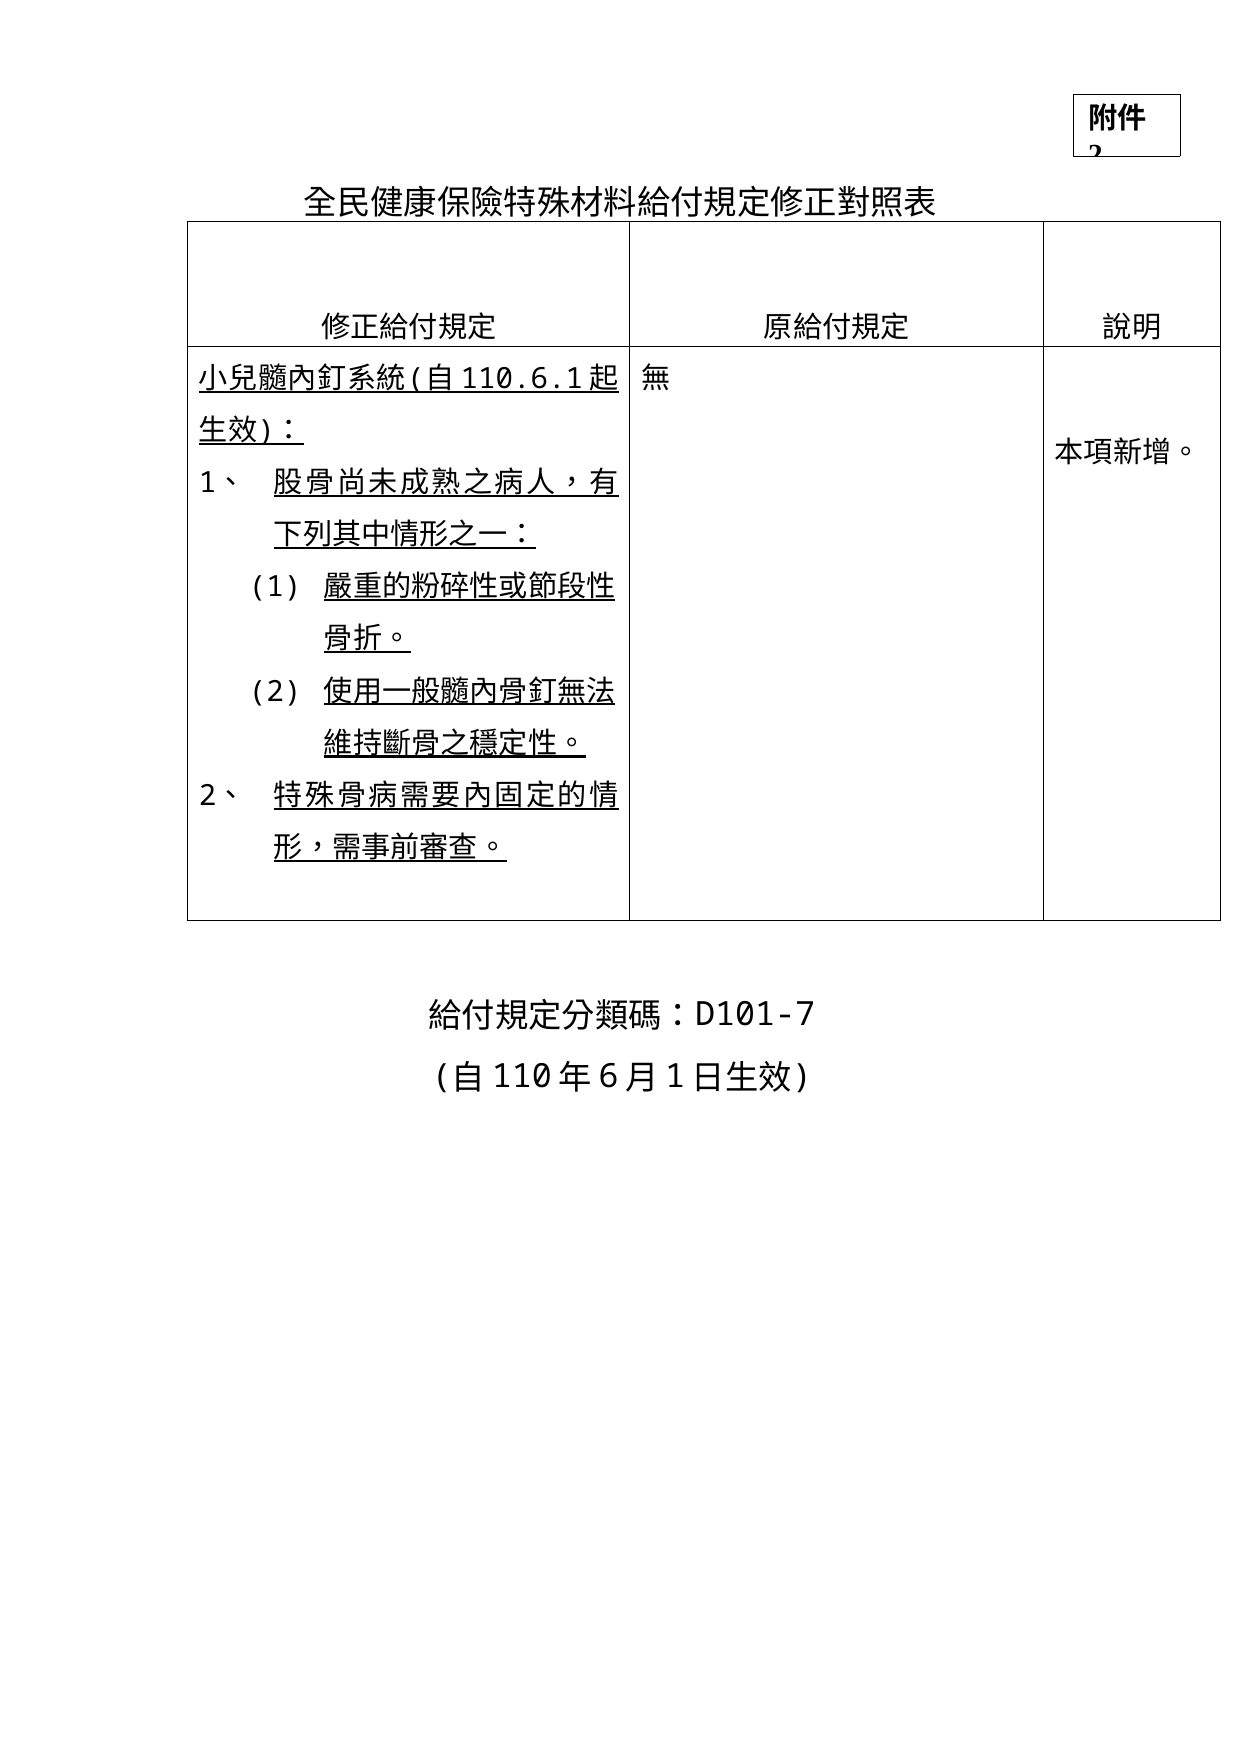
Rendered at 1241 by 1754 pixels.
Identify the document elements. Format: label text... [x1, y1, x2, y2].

text [1074, 95, 1088, 156]
text 附件2 [1088, 95, 1165, 156]
table_cell 小兒髓內釘系統(自110.6.1起生效)： 股骨尚未成熟之病人，有下列其中情形之一： 嚴重的粉碎性或節段性骨折。 使用一般髓內骨釘無法維持斷骨之穩定性。 特殊骨病需要內固定的情形，需事前審查。 [188, 347, 629, 920]
text 給付規定分類碼：D101-7 [187, 971, 1053, 1033]
text [1165, 95, 1180, 156]
table_header 說明 [1044, 222, 1220, 346]
table_cell 本項新增。 [1044, 347, 1220, 920]
text (自110年6月1日生效) [187, 1033, 1053, 1096]
table_header 修正給付規定 [188, 222, 629, 346]
table_header 原給付規定 [630, 222, 1043, 346]
text 全民健康保險特殊材料給付規定修正對照表 [187, 158, 1053, 221]
table_cell 無 [630, 347, 1043, 920]
